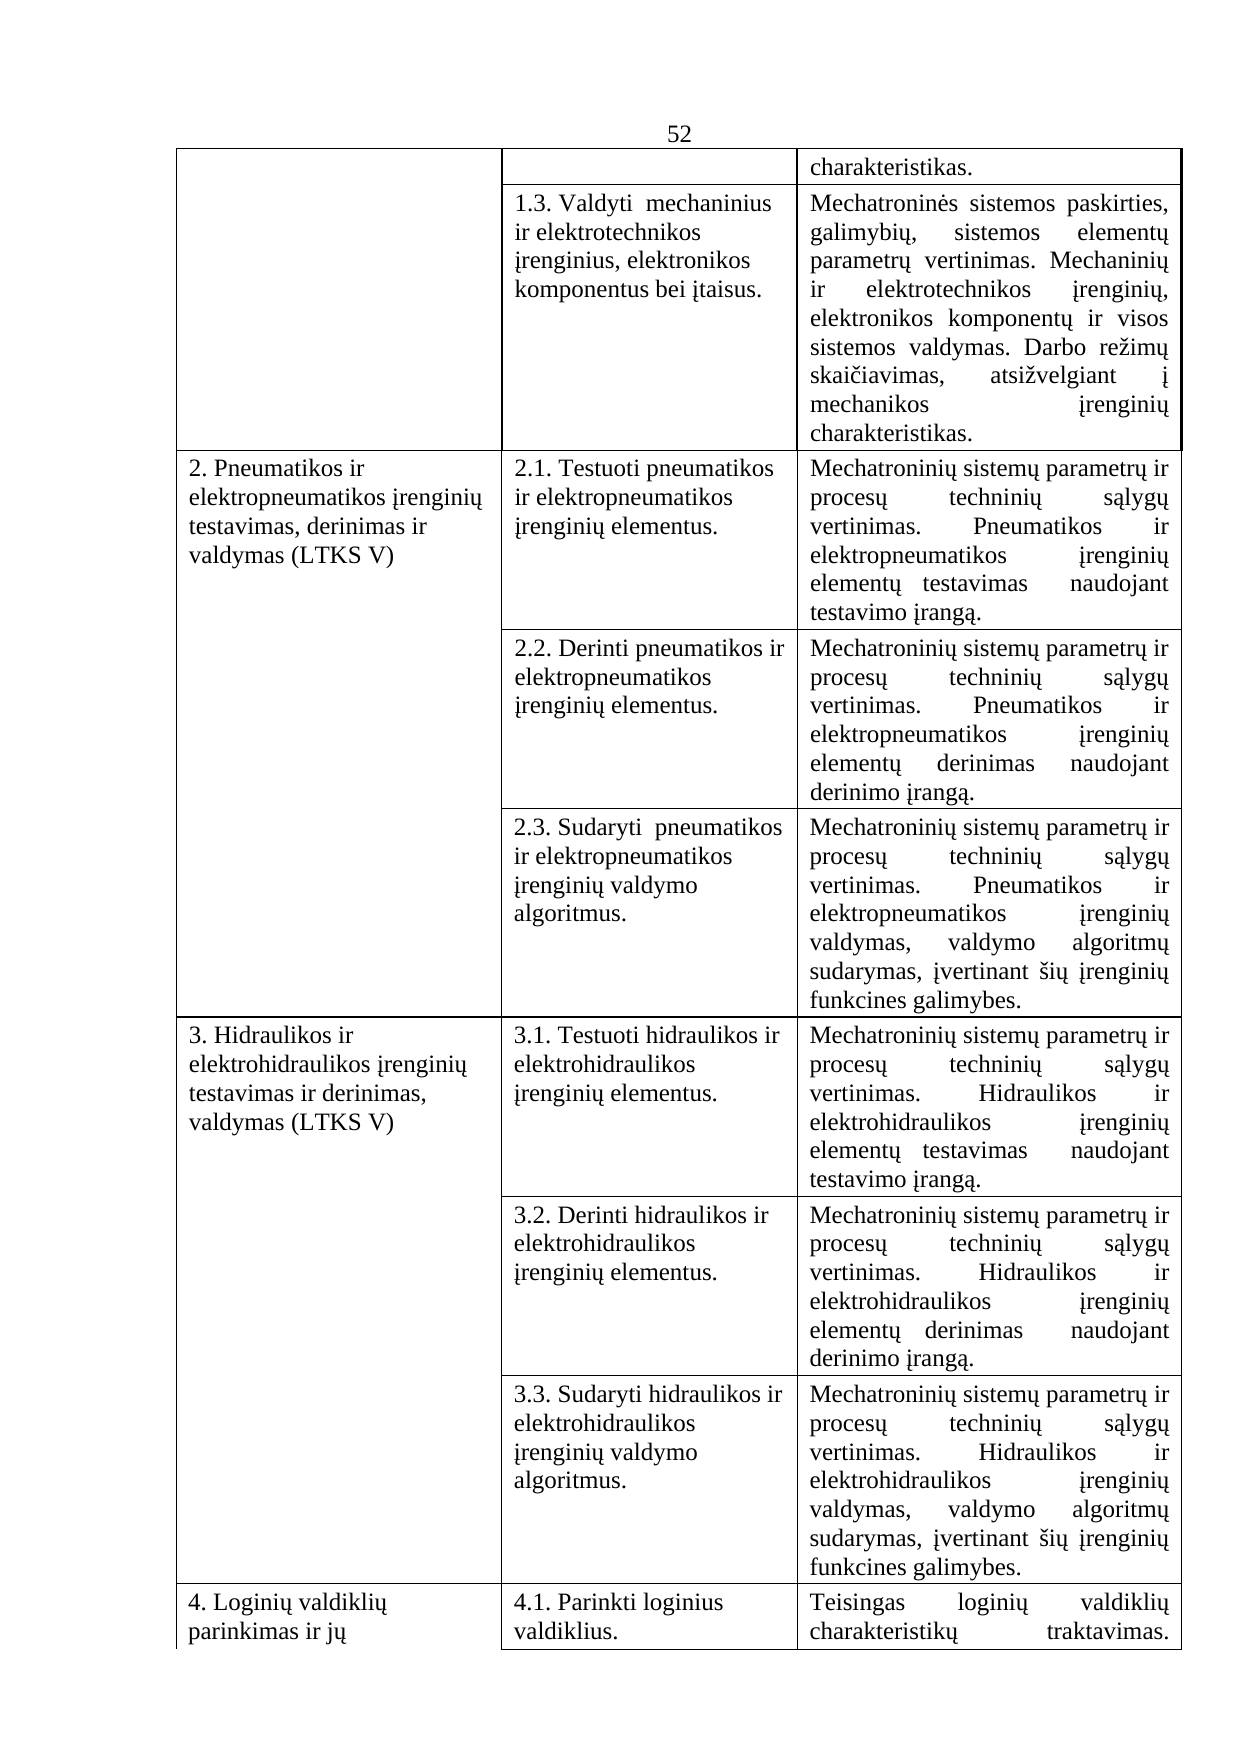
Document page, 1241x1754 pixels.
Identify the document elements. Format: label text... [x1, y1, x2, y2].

table_cell 3. Hidraulikos ir elektrohidraulikos įrenginių testavimas ir derinimas, valdymas (LTKS V) [177, 1018, 501, 1583]
table_cell Mechatroninių sistemų parametrų ir procesų techninių sąlygų vertinimas. Pneumatikos ir elektropneumatikos įrenginių valdymas, valdymo algoritmų sudarymas, įvertinant šių įrenginių funkcines galimybes. [798, 809, 1181, 1016]
table_cell [503, 149, 796, 184]
table_cell Mechatroninių sistemų parametrų ir procesų techninių sąlygų vertinimas. Pneumatikos ir elektropneumatikos įrenginių elementų testavimas naudojant testavimo įrangą. [798, 451, 1181, 629]
table_cell Mechatroninės sistemos paskirties, galimybių, sistemos elementų parametrų vertinimas. Mechaninių ir elektrotechnikos įrenginių, elektronikos komponentų ir visos sistemos valdymas. Darbo režimų skaičiavimas, atsižvelgiant į mechanikos įrenginių charakteristikas. [798, 185, 1180, 449]
table_cell charakteristikas. [798, 149, 1180, 184]
table_cell [177, 149, 501, 449]
table_cell 2. Pneumatikos ir elektropneumatikos įrenginių testavimas, derinimas ir valdymas (LTKS V) [177, 451, 501, 1016]
table_cell Teisingas loginių valdiklių charakteristikų traktavimas. [798, 1584, 1181, 1649]
table_cell 2.2. Derinti pneumatikos ir elektropneumatikos įrenginių elementus. [502, 630, 797, 808]
table_cell Mechatroninių sistemų parametrų ir procesų techninių sąlygų vertinimas. Hidraulikos ir elektrohidraulikos įrenginių elementų testavimas naudojant testavimo įrangą. [798, 1018, 1181, 1196]
table_cell 3.1. Testuoti hidraulikos ir elektrohidraulikos įrenginių elementus. [502, 1018, 797, 1196]
table_cell 1.3. Valdyti mechaninius ir elektrotechnikos įrenginius, elektronikos komponentus bei įtaisus. [503, 185, 796, 449]
table_cell 3.2. Derinti hidraulikos ir elektrohidraulikos įrenginių elementus. [502, 1197, 797, 1375]
table_cell Mechatroninių sistemų parametrų ir procesų techninių sąlygų vertinimas. Pneumatikos ir elektropneumatikos įrenginių elementų derinimas naudojant derinimo įrangą. [798, 630, 1181, 808]
table_cell 2.1. Testuoti pneumatikos ir elektropneumatikos įrenginių elementus. [502, 451, 797, 629]
table_cell Mechatroninių sistemų parametrų ir procesų techninių sąlygų vertinimas. Hidraulikos ir elektrohidraulikos įrenginių elementų derinimas naudojant derinimo įrangą. [798, 1197, 1181, 1375]
table_cell 4.1. Parinkti loginius valdiklius. [502, 1584, 797, 1649]
table_cell 4. Loginių valdiklių parinkimas ir jų [177, 1584, 501, 1649]
table_cell 3.3. Sudaryti hidraulikos ir elektrohidraulikos įrenginių valdymo algoritmus. [502, 1376, 797, 1583]
table_cell Mechatroninių sistemų parametrų ir procesų techninių sąlygų vertinimas. Hidraulikos ir elektrohidraulikos įrenginių valdymas, valdymo algoritmų sudarymas, įvertinant šių įrenginių funkcines galimybes. [798, 1376, 1181, 1583]
table_cell 2.3. Sudaryti pneumatikos ir elektropneumatikos įrenginių valdymo algoritmus. [502, 809, 797, 1016]
